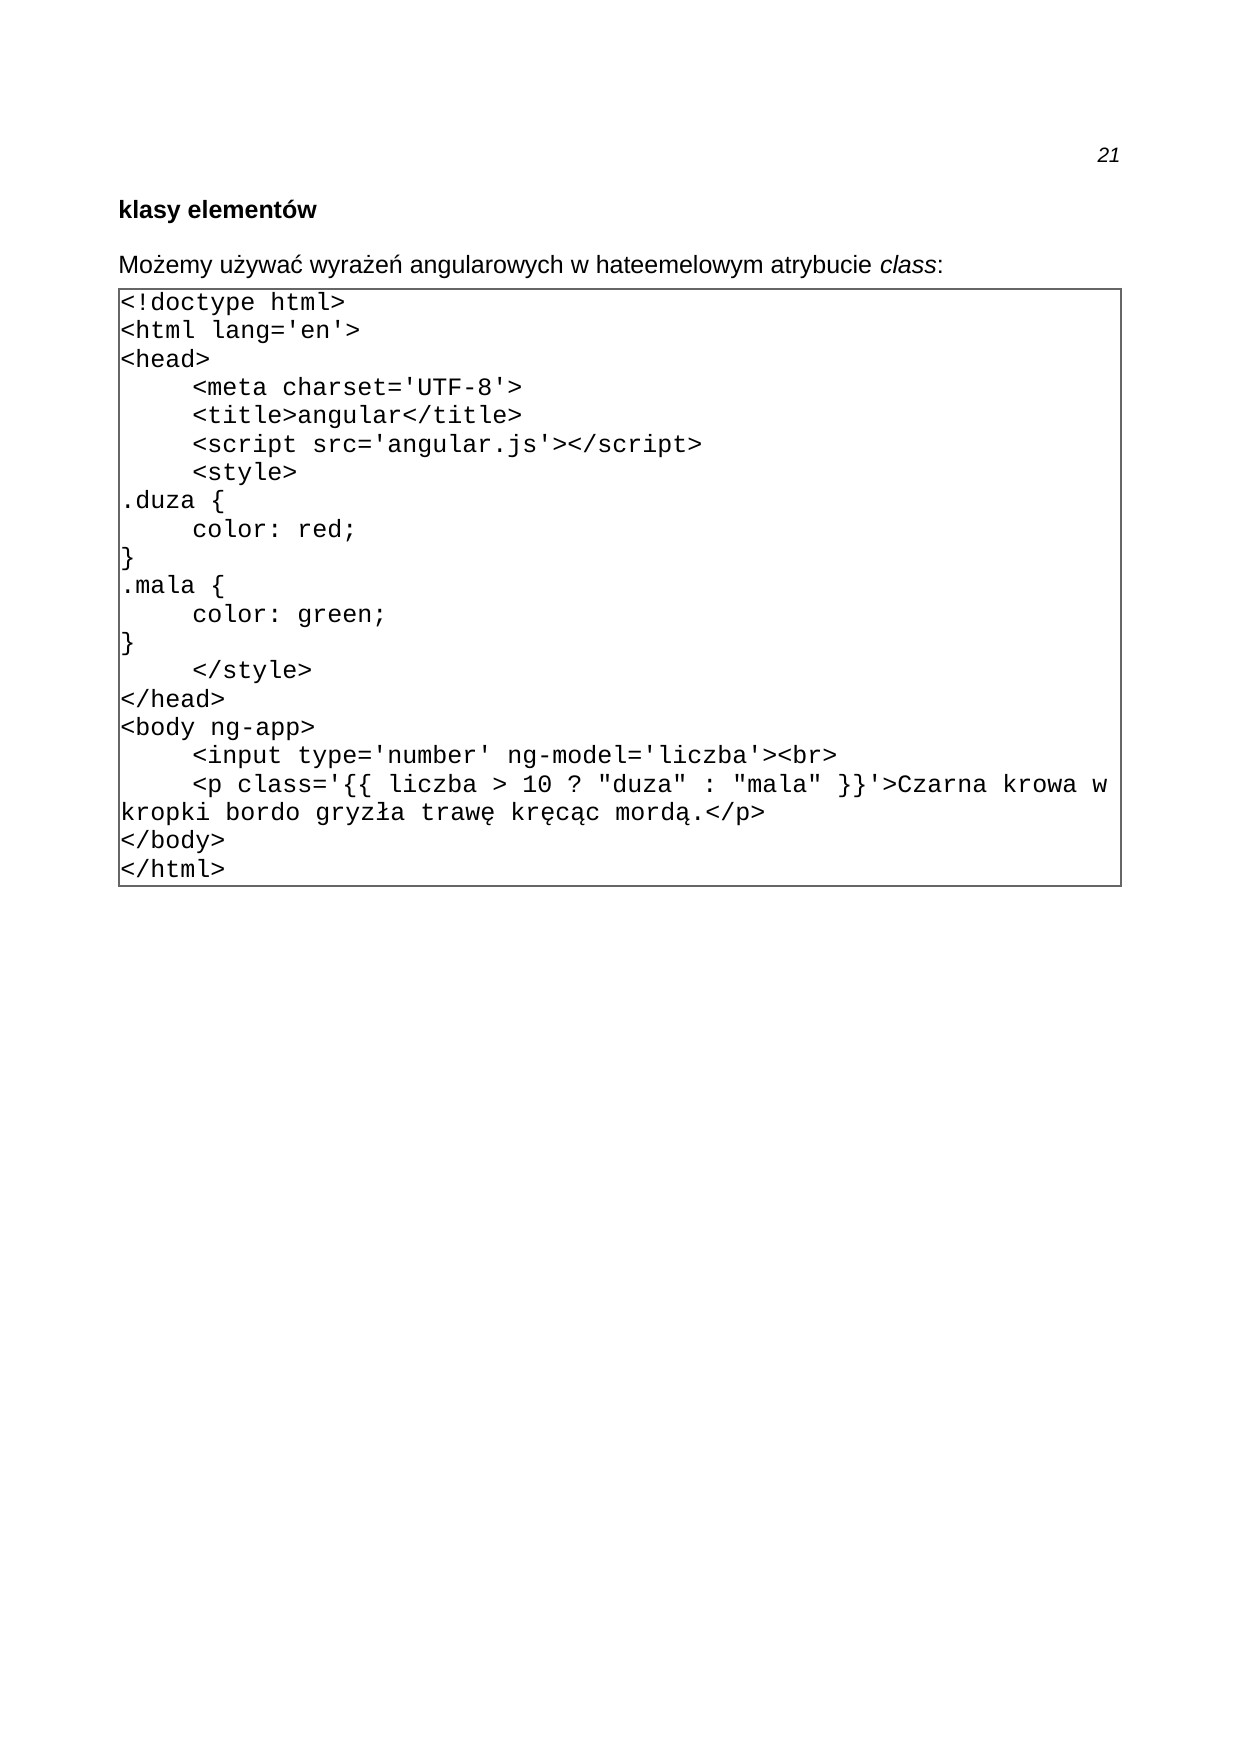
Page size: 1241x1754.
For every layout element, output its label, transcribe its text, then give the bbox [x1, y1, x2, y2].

text <style> [120, 458, 1120, 486]
text <!doctype html> [120, 290, 1120, 316]
text } [120, 543, 1120, 571]
text .mala { [120, 571, 1120, 599]
subtitle klasy elementów [118, 196, 1122, 224]
text </head> [120, 684, 1120, 713]
text color: green; [120, 599, 1120, 628]
text <p class='{{ liczba > 10 ? "duza" : "mala" }}'>Czarna krowa w kropki bordo gryzła trawę kręcąc mordą.</p> [120, 769, 1120, 826]
text </body> [120, 826, 1120, 854]
text <html lang='en'> [120, 316, 1120, 344]
text </style> [120, 656, 1120, 684]
text <body ng-app> [120, 713, 1120, 741]
text color: red; [120, 514, 1120, 543]
text Możemy używać wyrażeń angularowych w hateemelowym atrybucie class: [118, 251, 1122, 279]
text <meta charset='UTF-8'> [120, 373, 1120, 401]
text .duza { [120, 486, 1120, 514]
text <title>angular</title> [120, 401, 1120, 429]
text <head> [120, 344, 1120, 373]
text <input type='number' ng-model='liczba'><br> [120, 741, 1120, 769]
text <script src='angular.js'></script> [120, 429, 1120, 458]
text </html> [120, 854, 1120, 885]
text } [120, 628, 1120, 656]
